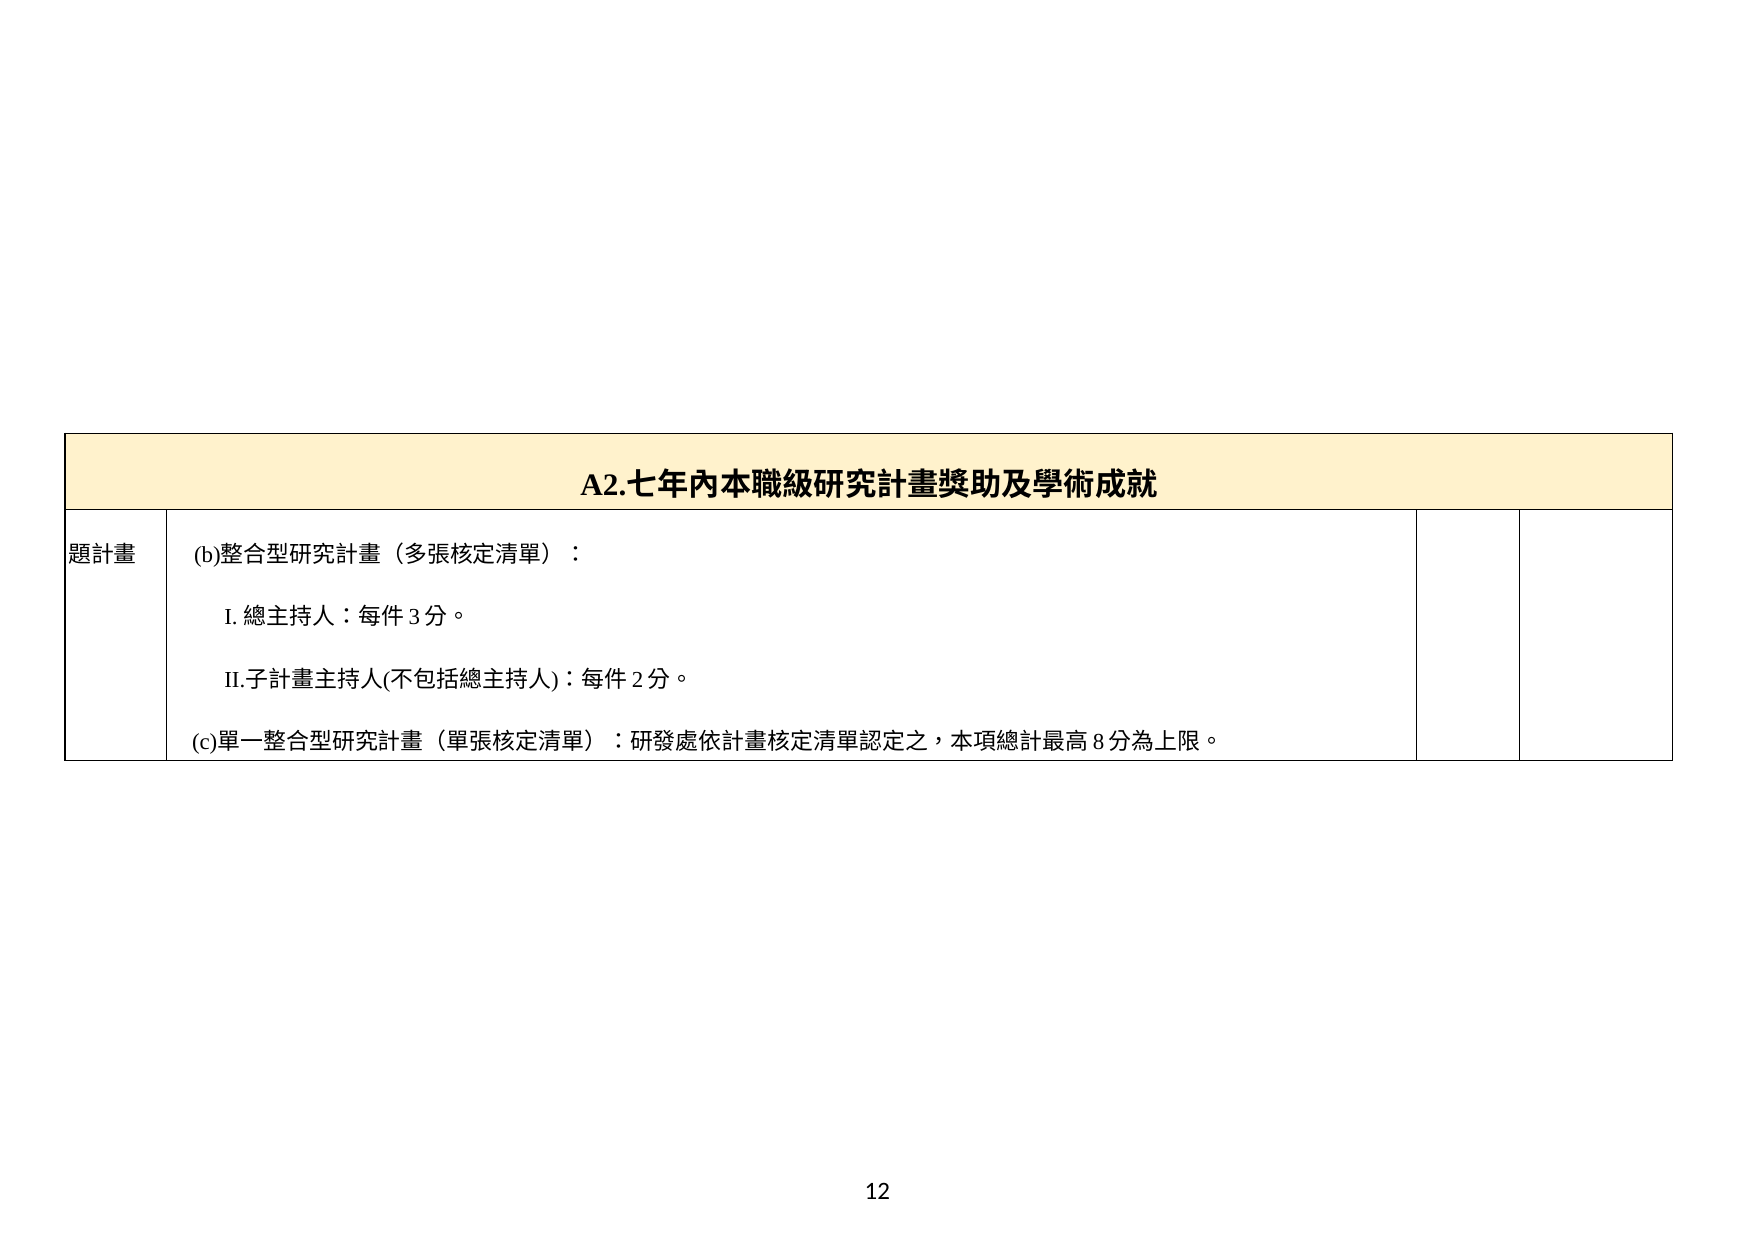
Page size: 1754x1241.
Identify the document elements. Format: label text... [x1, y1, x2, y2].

table_cell 題計畫 [66, 510, 166, 760]
table_cell [1520, 510, 1672, 760]
table_cell [1417, 510, 1519, 760]
table_header A2.七年內本職級研究計畫獎助及學術成就 [66, 434, 1672, 509]
table_cell (b)整合型研究計畫（多張核定清單）： I. 總主持人：每件3分。 II.子計畫主持人(不包括總主持人)：每件2分。 (c)單一整合型研究計畫（單張核定清單）：研發處依計畫核定清單認定之，本項總計最高8分為上限。 [167, 510, 1416, 760]
